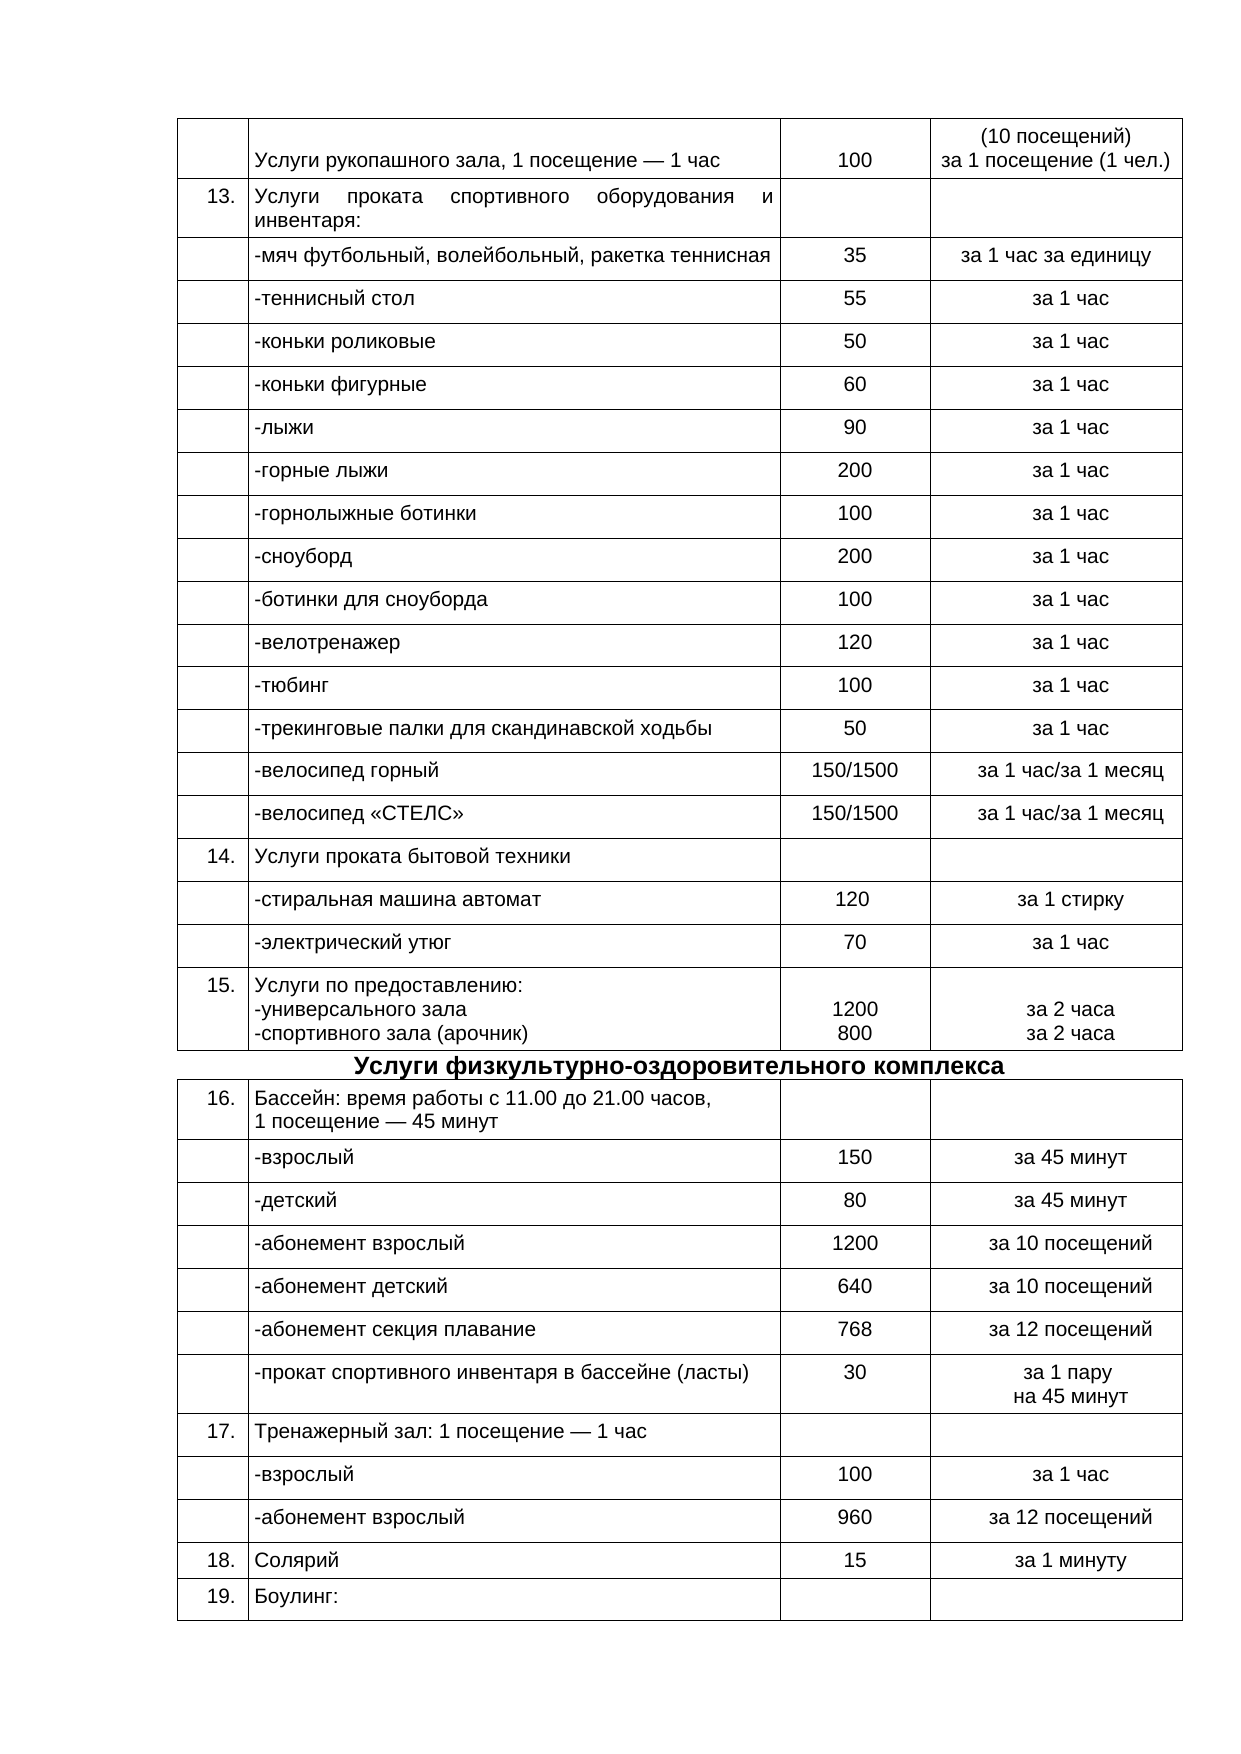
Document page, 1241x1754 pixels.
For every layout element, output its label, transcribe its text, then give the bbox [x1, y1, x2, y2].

table_cell за 1 час [931, 582, 1182, 623]
table_cell за 1 час [931, 281, 1182, 323]
table_cell за 45 минут [931, 1183, 1182, 1225]
table_cell Боулинг: [249, 1579, 780, 1620]
table_cell 15. [178, 968, 248, 1050]
table_cell за 1 стирку [931, 882, 1182, 924]
table_cell [178, 324, 248, 366]
table_cell -коньки фигурные [249, 367, 780, 409]
table_cell 100 [781, 1457, 930, 1499]
table_cell -мяч футбольный, волейбольный, ракетка теннисная [249, 238, 780, 280]
text Услуги физкультурно-оздоровительного комплекса [177, 1051, 1181, 1079]
table_cell [178, 1140, 248, 1182]
table_cell 30 [781, 1355, 930, 1413]
table_cell -горные лыжи [249, 453, 780, 495]
table_cell [931, 839, 1182, 881]
table_cell [781, 179, 930, 237]
table_cell 100 [781, 496, 930, 538]
table_cell 19. [178, 1579, 248, 1620]
table_cell Тренажерный зал: 1 посещение — 1 час [249, 1414, 780, 1456]
table_cell [178, 1312, 248, 1353]
table_cell за 10 посещений [931, 1269, 1182, 1311]
table_cell [178, 582, 248, 623]
table_cell 15 [781, 1543, 930, 1577]
table_cell -абонемент секция плавание [249, 1312, 780, 1353]
table_cell [178, 539, 248, 581]
table_cell за 1 час/за 1 месяц [931, 796, 1182, 838]
table_cell [178, 667, 248, 709]
table_cell 17. [178, 1414, 248, 1456]
table_cell 70 [781, 925, 930, 967]
table_cell -абонемент взрослый [249, 1500, 780, 1542]
table_cell [931, 179, 1182, 237]
table_cell за 1 час [931, 925, 1182, 967]
table_cell -взрослый [249, 1140, 780, 1182]
table_cell 150/1500 [781, 753, 930, 795]
table_cell [781, 1579, 930, 1620]
table_cell [178, 796, 248, 838]
table_cell 14. [178, 839, 248, 881]
table_cell 1200 800 [781, 968, 930, 1050]
table_cell [178, 453, 248, 495]
table_cell 50 [781, 324, 930, 366]
table_cell 200 [781, 539, 930, 581]
table_cell за 1 час [931, 625, 1182, 666]
table_cell [931, 1579, 1182, 1620]
table_cell 100 [781, 582, 930, 623]
table_cell за 12 посещений [931, 1312, 1182, 1353]
table_cell -электрический утюг [249, 925, 780, 967]
table_cell за 1 час [931, 453, 1182, 495]
table_cell -трекинговые палки для скандинавской ходьбы [249, 710, 780, 752]
table_cell -взрослый [249, 1457, 780, 1499]
table_cell 768 [781, 1312, 930, 1353]
table_cell за 1 час [931, 539, 1182, 581]
table_cell -тюбинг [249, 667, 780, 709]
table_cell 35 [781, 238, 930, 280]
table_cell за 1 час [931, 1457, 1182, 1499]
table_cell [178, 882, 248, 924]
table_cell 100 [781, 119, 930, 178]
table_cell за 1 час [931, 410, 1182, 452]
table_cell 100 [781, 667, 930, 709]
table_header [931, 1080, 1182, 1139]
table_cell 55 [781, 281, 930, 323]
table_cell за 1 час за единицу [931, 238, 1182, 280]
table_cell за 1 час [931, 367, 1182, 409]
table_cell [781, 839, 930, 881]
table_cell Услуги проката спортивного оборудования и инвентаря: [249, 179, 780, 237]
table_cell -прокат спортивного инвентаря в бассейне (ласты) [249, 1355, 780, 1413]
table_cell [178, 1269, 248, 1311]
table_header Бассейн: время работы с 11.00 до 21.00 часов, 1 посещение — 45 минут [249, 1080, 780, 1139]
table_cell -коньки роликовые [249, 324, 780, 366]
table_cell Услуги рукопашного зала, 1 посещение — 1 час [249, 119, 780, 178]
table_cell -велотренажер [249, 625, 780, 666]
table_cell -велосипед горный [249, 753, 780, 795]
table_cell [178, 119, 248, 178]
table_cell -теннисный стол [249, 281, 780, 323]
table_cell -стиральная машина автомат [249, 882, 780, 924]
table_cell [178, 1183, 248, 1225]
table_cell за 45 минут [931, 1140, 1182, 1182]
table_cell [178, 925, 248, 967]
table_cell [178, 753, 248, 795]
table_header [781, 1080, 930, 1139]
table_cell -ботинки для сноуборда [249, 582, 780, 623]
table_cell -горнолыжные ботинки [249, 496, 780, 538]
table_cell 80 [781, 1183, 930, 1225]
table_cell за 1 час [931, 324, 1182, 366]
table_cell [178, 238, 248, 280]
table_cell 120 [781, 882, 930, 924]
table_cell за 1 пару на 45 минут [931, 1355, 1182, 1413]
table_cell 200 [781, 453, 930, 495]
table_cell -детский [249, 1183, 780, 1225]
table_cell [178, 710, 248, 752]
table_cell -лыжи [249, 410, 780, 452]
table_cell 120 [781, 625, 930, 666]
table_cell [178, 1355, 248, 1413]
table_cell 90 [781, 410, 930, 452]
table_cell 150/1500 [781, 796, 930, 838]
table_cell 150 [781, 1140, 930, 1182]
table_cell Солярий [249, 1543, 780, 1577]
table_cell 50 [781, 710, 930, 752]
table_cell [931, 1414, 1182, 1456]
table_cell за 1 час [931, 667, 1182, 709]
table_cell [178, 625, 248, 666]
table_cell Услуги проката бытовой техники [249, 839, 780, 881]
table_cell 640 [781, 1269, 930, 1311]
table_cell [178, 1457, 248, 1499]
table_cell за 2 часа за 2 часа [931, 968, 1182, 1050]
table_cell 18. [178, 1543, 248, 1577]
table_cell за 10 посещений [931, 1226, 1182, 1268]
table_cell -сноуборд [249, 539, 780, 581]
table_cell -велосипед «СТЕЛС» [249, 796, 780, 838]
table_cell [178, 367, 248, 409]
table_cell [178, 1226, 248, 1268]
table_cell за 1 час [931, 710, 1182, 752]
table_cell за 1 час/за 1 месяц [931, 753, 1182, 795]
table_cell [178, 1500, 248, 1542]
table_cell 1200 [781, 1226, 930, 1268]
table_cell [781, 1414, 930, 1456]
table_cell 60 [781, 367, 930, 409]
table_header 16. [178, 1080, 248, 1139]
table_cell -абонемент детский [249, 1269, 780, 1311]
table_cell (10 посещений) за 1 посещение (1 чел.) [931, 119, 1182, 178]
table_cell за 12 посещений [931, 1500, 1182, 1542]
table_cell 960 [781, 1500, 930, 1542]
table_cell [178, 281, 248, 323]
table_cell Услуги по предоставлению: -универсального зала -спортивного зала (арочник) [249, 968, 780, 1050]
table_cell за 1 час [931, 496, 1182, 538]
table_cell 13. [178, 179, 248, 237]
table_cell [178, 496, 248, 538]
table_cell за 1 минуту [931, 1543, 1182, 1577]
table_cell -абонемент взрослый [249, 1226, 780, 1268]
table_cell [178, 410, 248, 452]
